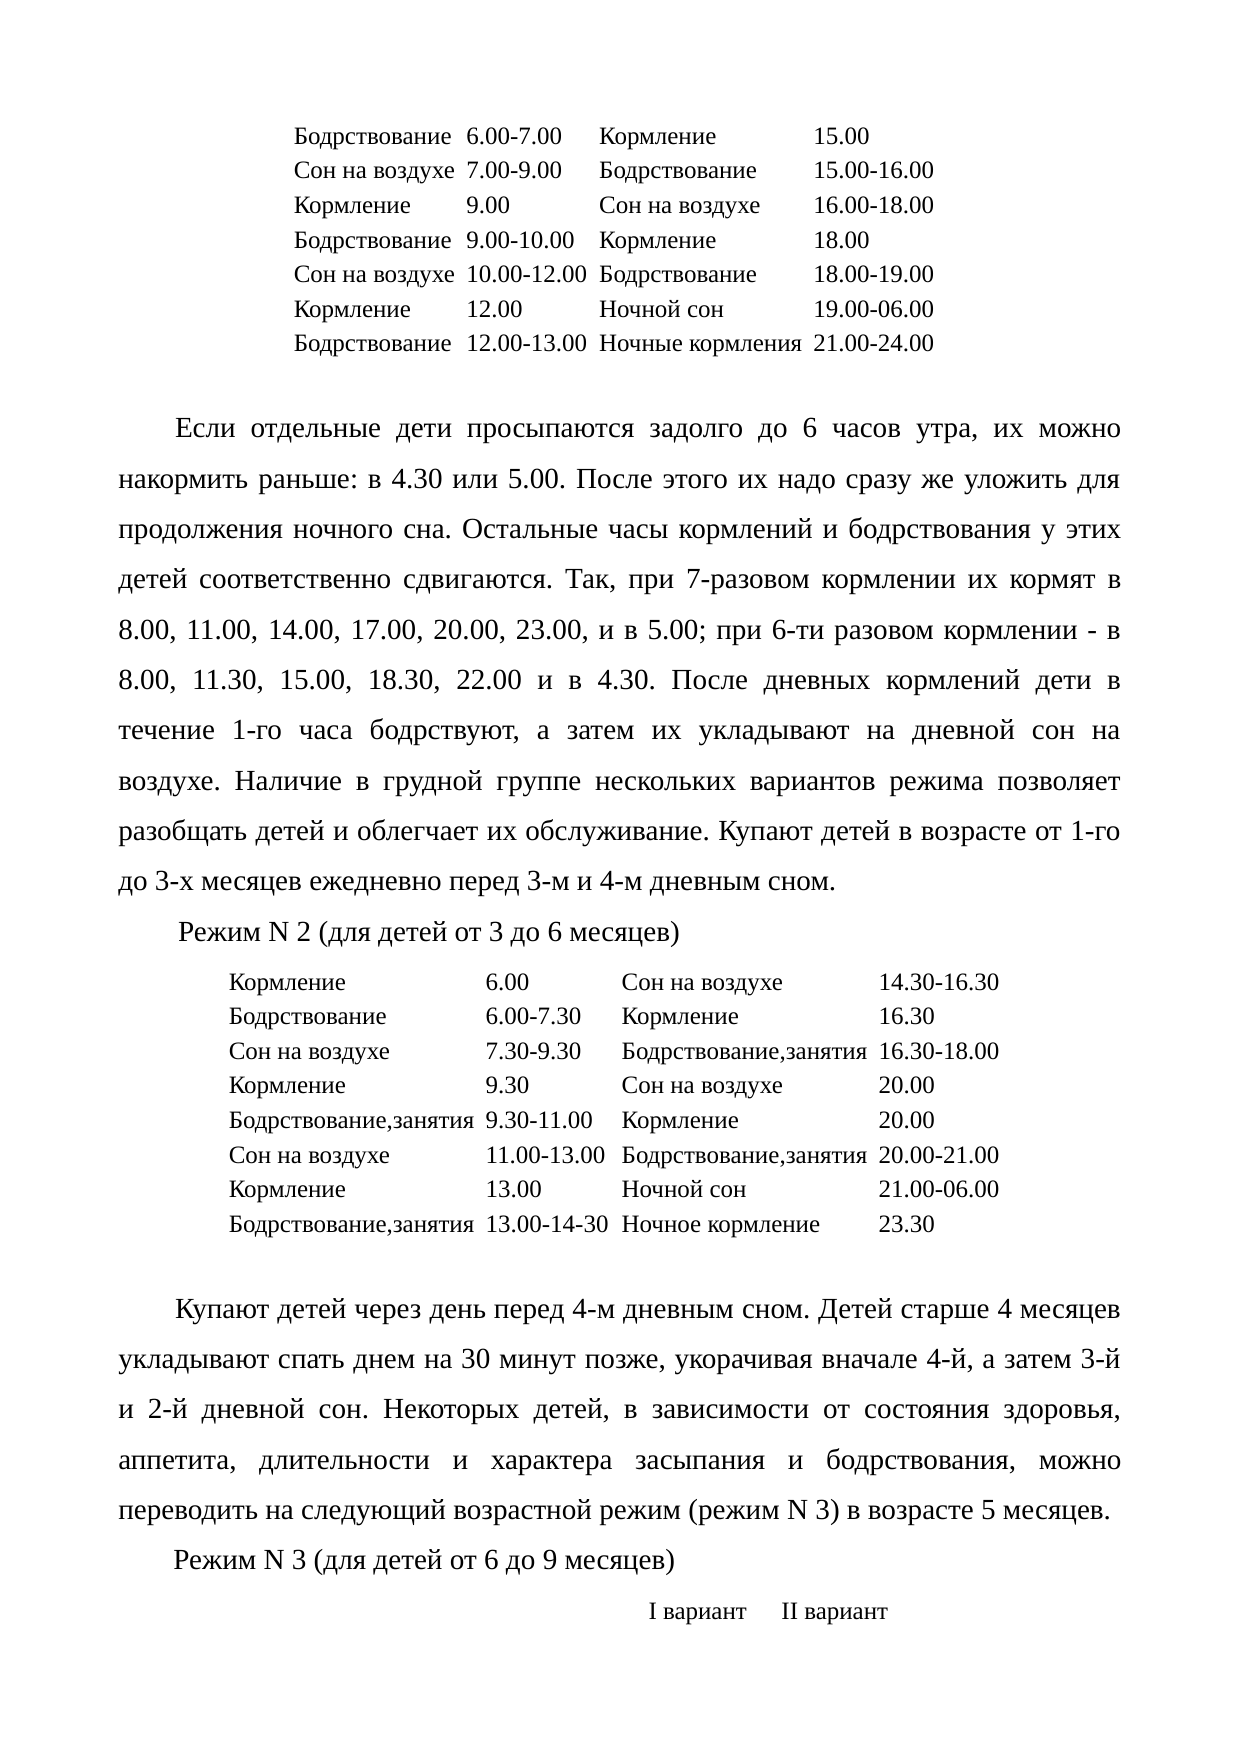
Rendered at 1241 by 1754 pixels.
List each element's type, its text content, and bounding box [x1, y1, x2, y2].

table_cell Бодрствование [292, 326, 465, 360]
table_cell 16.00-18.00 [812, 187, 948, 222]
table_cell 18.00 [812, 222, 948, 256]
table_cell Бодрствование [227, 999, 484, 1033]
text Режим N 2 (для детей от 3 до 6 месяцев) [118, 914, 1122, 947]
table_header II вариант [780, 1593, 916, 1627]
table_cell 12.00 [465, 291, 598, 326]
table_cell 18.00-19.00 [812, 256, 948, 291]
table_cell Сон на воздухе [292, 256, 465, 291]
table_cell 7.30-9.30 [484, 1033, 620, 1068]
table_cell Бодрствование [598, 153, 812, 187]
table_cell Ночные кормления [598, 326, 812, 360]
table_cell Кормление [227, 1068, 484, 1102]
table_cell Кормление [598, 118, 812, 153]
table_cell 21.00-06.00 [877, 1171, 1013, 1206]
text Режим N 3 (для детей от 6 до 9 месяцев) [118, 1542, 1122, 1576]
table_cell Бодрствование [598, 256, 812, 291]
table_cell Сон на воздухе [292, 153, 465, 187]
table_cell Бодрствование,занятия [620, 1137, 877, 1171]
table_cell 6.00-7.00 [465, 118, 598, 153]
table_cell Сон на воздухе [227, 1137, 484, 1171]
table_cell Ночной сон [620, 1171, 877, 1206]
table_cell Ночное кормлениe [620, 1206, 877, 1241]
table_header Сон на воздухе [620, 964, 877, 998]
table_cell 21.00-24.00 [812, 326, 948, 360]
table_cell 11.00-13.00 [484, 1137, 620, 1171]
table_cell 19.00-06.00 [812, 291, 948, 326]
table_header Кормление [227, 964, 484, 998]
table_cell Сон на воздухе [598, 187, 812, 222]
table_cell 16.30-18.00 [877, 1033, 1013, 1068]
table_cell Кормление [620, 999, 877, 1033]
table_cell 20.00 [877, 1068, 1013, 1102]
table_cell 16.30 [877, 999, 1013, 1033]
table_header I вариант [647, 1593, 780, 1627]
table_cell 9.30 [484, 1068, 620, 1102]
text Если отдельные дети просыпаются задолго до 6 часов утра, их можно накормить раньше: в 4.30 или 5.00. После этого их надо сразу же уложить для продолжения ночного сна. Остальные часы кормлений и бодрствования у этих детей соответственно сдвигаются. Так, при 7-разовом кормлении их кормят в 8.00, 11.00, 14.00, 17.00, 20.00, 23.00, и в 5.00; при 6-ти разовом кормлении - в 8.00, 11.30, 15.00, 18.30, 22.00 и в 4.30. После дневных кормлений дети в течение 1-го часа бодрствуют, а затем их укладывают на дневной сон на воздухе. Наличие в грудной группе нескольких вариантов режима позволяет разобщать детей и облегчает их обслуживание. Купают детей в возрасте от 1-го до 3-х месяцев ежедневно перед 3-м и 4-м дневным сном. [118, 411, 1122, 897]
text Купают детей через день перед 4-м дневным сном. Детей старше 4 месяцев укладывают спать днем на 30 минут позже, укорачивая вначале 4-й, а затем 3-й и 2-й дневной сон. Некоторых детей, в зависимости от состояния здоровья, аппетита, длительности и характера засыпания и бодрствования, можно переводить на следующий возрастной режим (режим N 3) в возрасте 5 месяцев. [118, 1291, 1122, 1526]
table_header 14.30-16.30 [877, 964, 1013, 998]
table_cell 23.30 [877, 1206, 1013, 1241]
table_cell 20.00 [877, 1102, 1013, 1137]
table_cell Сон на воздухе [620, 1068, 877, 1102]
table_cell Бодрствование [292, 222, 465, 256]
table_cell Ночной сон [598, 291, 812, 326]
table_header [324, 1593, 647, 1627]
table_cell 12.00-13.00 [465, 326, 598, 360]
table_cell 20.00-21.00 [877, 1137, 1013, 1171]
table_header 6.00 [484, 964, 620, 998]
table_cell Кормление [292, 187, 465, 222]
table_cell Бодрствование [292, 118, 465, 153]
table_cell 9.30-11.00 [484, 1102, 620, 1137]
table_cell 9.00-10.00 [465, 222, 598, 256]
table_cell 6.00-7.30 [484, 999, 620, 1033]
table_cell 10.00-12.00 [465, 256, 598, 291]
table_cell Бодрствование,занятия [227, 1206, 484, 1241]
table_cell 9.00 [465, 187, 598, 222]
table_cell 7.00-9.00 [465, 153, 598, 187]
table_cell Кормление [227, 1171, 484, 1206]
table_cell 15.00-16.00 [812, 153, 948, 187]
table_cell 13.00 [484, 1171, 620, 1206]
table_cell 15.00 [812, 118, 948, 153]
table_cell Бодрствование,занятия [227, 1102, 484, 1137]
table_cell Кормление [598, 222, 812, 256]
table_cell Кормление [620, 1102, 877, 1137]
table_cell 13.00-14-30 [484, 1206, 620, 1241]
table_cell Бодрствование,занятия [620, 1033, 877, 1068]
table_cell Сон на воздухе [227, 1033, 484, 1068]
table_cell Кормление [292, 291, 465, 326]
